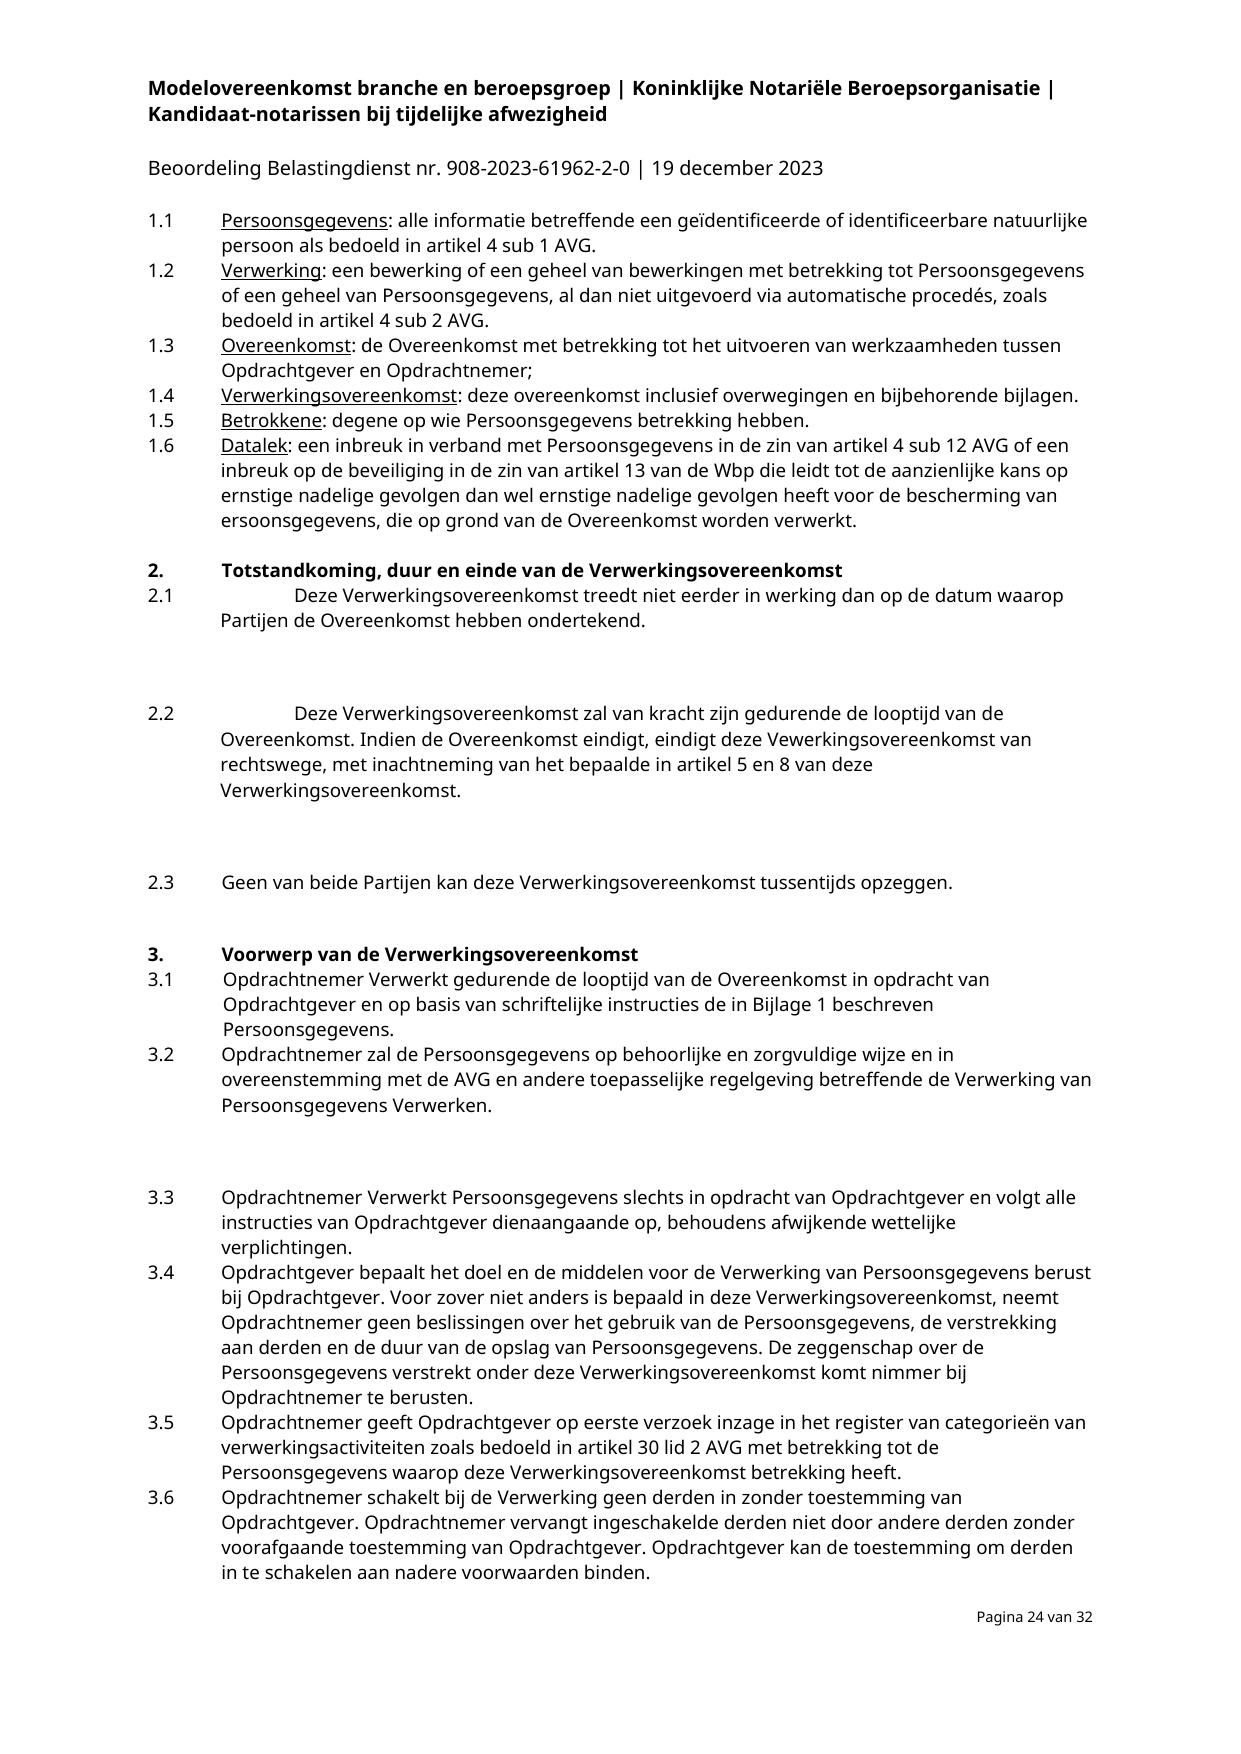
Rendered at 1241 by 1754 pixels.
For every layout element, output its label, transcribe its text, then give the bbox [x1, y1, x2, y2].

text 2.2 Deze Verwerkingsovereenkomst zal van kracht zijn gedurende de looptijd van de Overeenkomst. Indien de Overeenkomst eindigt, eindigt deze Vewerkingsovereenkomst van rechtswege, met inachtneming van het bepaalde in artikel 5 en 8 van deze Verwerkingsovereenkomst. [148, 700, 1093, 802]
text 3.1 Opdrachtnemer Verwerkt gedurende de looptijd van de Overeenkomst in opdracht van Opdrachtgever en op basis van schriftelijke instructies de in Bijlage 1 beschreven Persoonsgegevens. [148, 966, 1093, 1041]
text 2. Totstandkoming, duur en einde van de Verwerkingsovereenkomst [148, 557, 1093, 582]
text 1.6 Datalek: een inbreuk in verband met Persoonsgegevens in de zin van artikel 4 sub 12 AVG of een inbreuk op de beveiliging in de zin van artikel 13 van de Wbp die leidt tot de aanzienlijke kans op ernstige nadelige gevolgen dan wel ernstige nadelige gevolgen heeft voor de bescherming van ersoonsgegevens, die op grond van de Overeenkomst worden verwerkt. [148, 432, 1093, 532]
text 3.5 Opdrachtnemer geeft Opdrachtgever op eerste verzoek inzage in het register van categorieën van verwerkingsactiviteiten zoals bedoeld in artikel 30 lid 2 AVG met betrekking tot de Persoonsgegevens waarop deze Verwerkingsovereenkomst betrekking heeft. [148, 1410, 1093, 1485]
text 3.3 Opdrachtnemer Verwerkt Persoonsgegevens slechts in opdracht van Opdrachtgever en volgt alle instructies van Opdrachtgever dienaangaande op, behoudens afwijkende wettelijke verplichtingen. [148, 1185, 1093, 1260]
text 2.3 Geen van beide Partijen kan deze Verwerkingsovereenkomst tussentijds opzeggen. [148, 870, 1093, 895]
text 1.3 Overeenkomst: de Overeenkomst met betrekking tot het uitvoeren van werkzaamheden tussen Opdrachtgever en Opdrachtnemer; [148, 332, 1093, 382]
text 3.2 Opdrachtnemer zal de Persoonsgegevens op behoorlijke en zorgvuldige wijze en in overeenstemming met de AVG en andere toepasselijke regelgeving betreffende de Verwerking van Persoonsgegevens Verwerken. [148, 1041, 1093, 1118]
text 1.4 Verwerkingsovereenkomst: deze overeenkomst inclusief overwegingen en bijbehorende bijlagen. [148, 382, 1093, 407]
text 1.5 Betrokkene: degene op wie Persoonsgegevens betrekking hebben. [148, 407, 1093, 432]
subtitle 3. Voorwerp van de Verwerkingsovereenkomst [148, 941, 1093, 966]
text 2.1 Deze Verwerkingsovereenkomst treedt niet eerder in werking dan op de datum waarop Partijen de Overeenkomst hebben ondertekend. [148, 582, 1093, 633]
text 3.4 Opdrachtgever bepaalt het doel en de middelen voor de Verwerking van Persoonsgegevens berust bij Opdrachtgever. Voor zover niet anders is bepaald in deze Verwerkingsovereenkomst, neemt Opdrachtnemer geen beslissingen over het gebruik van de Persoonsgegevens, de verstrekking aan derden en de duur van de opslag van Persoonsgegevens. De zeggenschap over de Persoonsgegevens verstrekt onder deze Verwerkingsovereenkomst komt nimmer bij Opdrachtnemer te berusten. [148, 1260, 1093, 1410]
text 1.1 Persoonsgegevens: alle informatie betreffende een geïdentificeerde of identificeerbare natuurlijke persoon als bedoeld in artikel 4 sub 1 AVG. [148, 207, 1093, 257]
text 3.6 Opdrachtnemer schakelt bij de Verwerking geen derden in zonder toestemming van Opdrachtgever. Opdrachtnemer vervangt ingeschakelde derden niet door andere derden zonder voorafgaande toestemming van Opdrachtgever. Opdrachtgever kan de toestemming om derden in te schakelen aan nadere voorwaarden binden. [148, 1485, 1093, 1585]
text 1.2 Verwerking: een bewerking of een geheel van bewerkingen met betrekking tot Persoonsgegevens of een geheel van Persoonsgegevens, al dan niet uitgevoerd via automatische procedés, zoals bedoeld in artikel 4 sub 2 AVG. [148, 257, 1093, 332]
